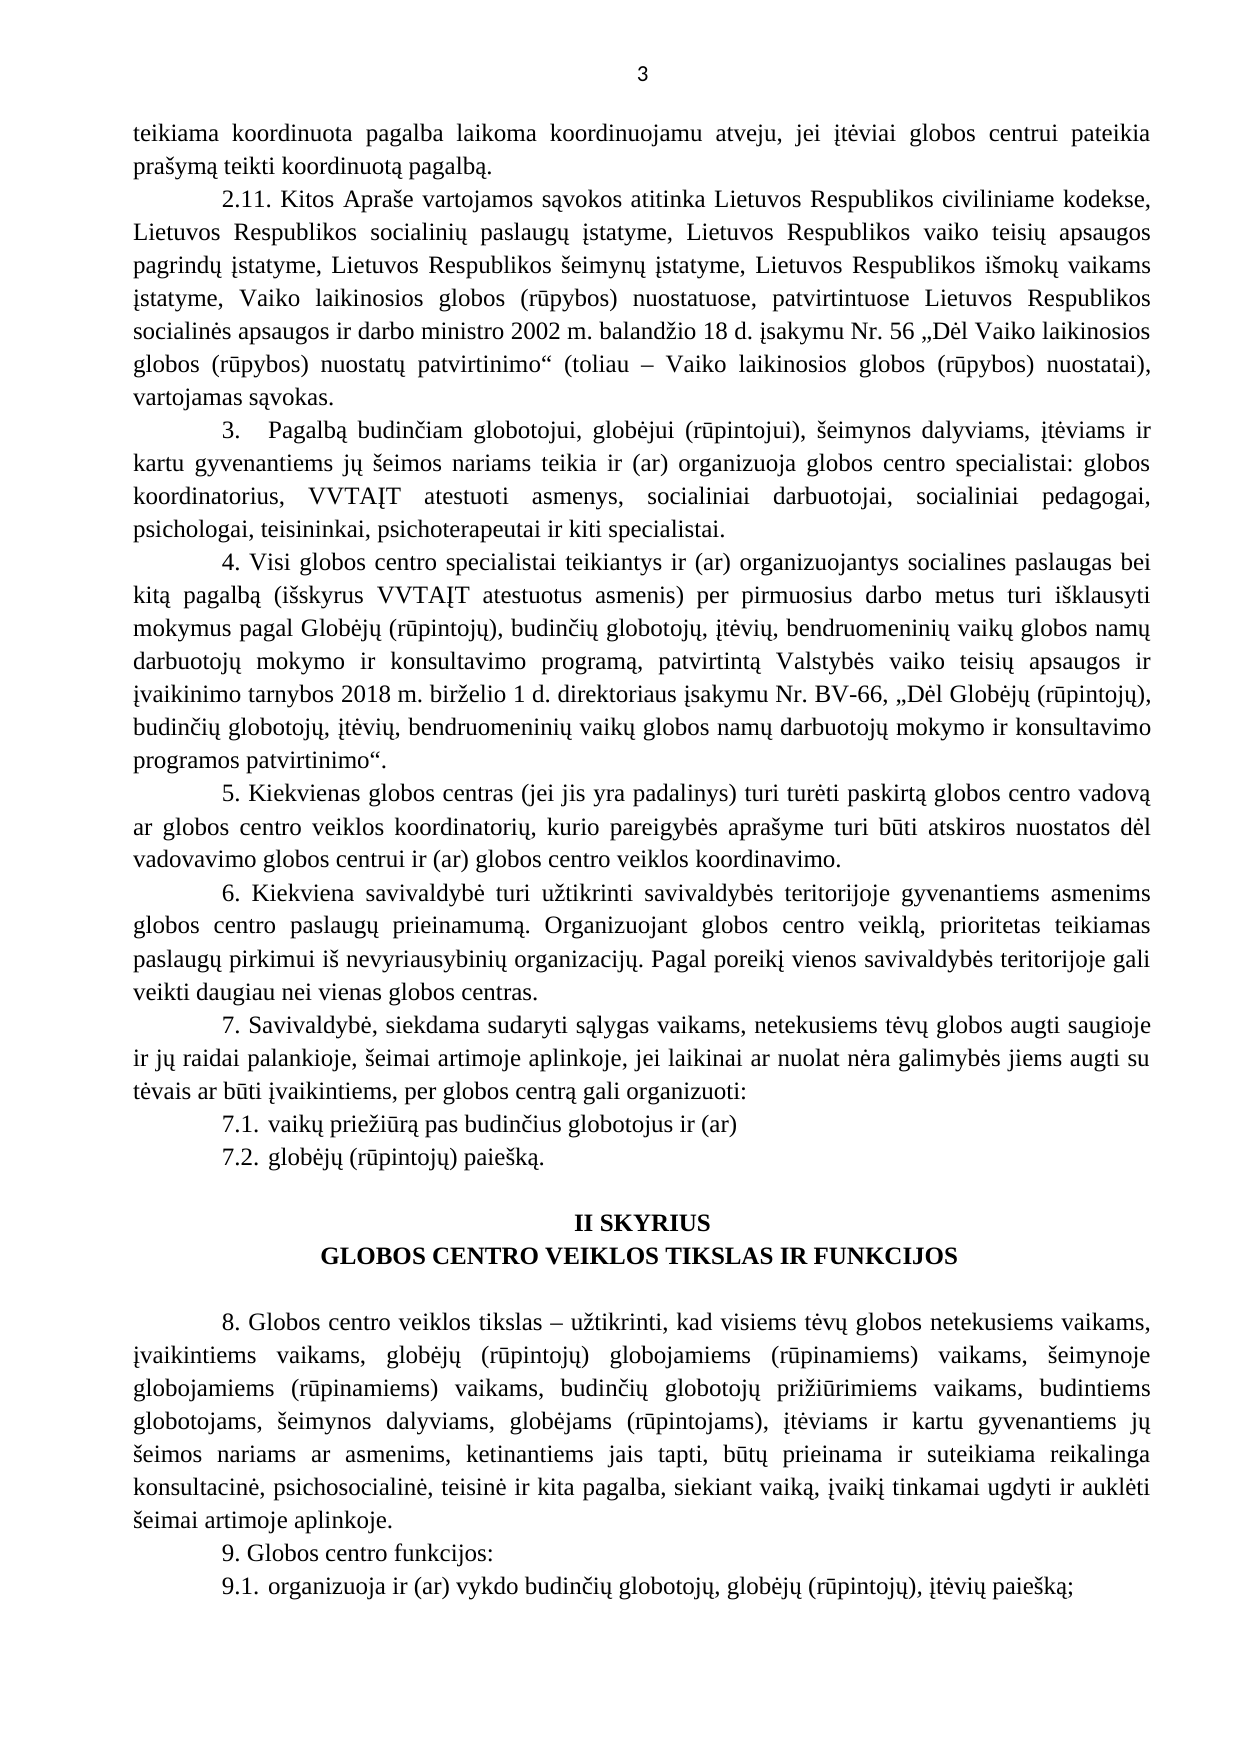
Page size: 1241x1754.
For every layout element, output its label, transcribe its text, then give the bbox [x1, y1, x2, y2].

text 9.1. organizuoja ir (ar) vykdo budinčių globotojų, globėjų (rūpintojų), įtėvių paiešką; [133, 1571, 1152, 1600]
text 3. Pagalbą budinčiam globotojui, globėjui (rūpintojui), šeimynos dalyviams, įtėviams ir kartu gyvenantiems jų šeimos nariams teikia ir (ar) organizuoja globos centro specialistai: globos koordinatorius, VVTAĮT atestuoti asmenys, socialiniai darbuotojai, socialiniai pedagogai, psichologai, teisininkai, psichoterapeutai ir kiti specialistai. [133, 415, 1152, 543]
text 4. Visi globos centro specialistai teikiantys ir (ar) organizuojantys socialines paslaugas bei kitą pagalbą (išskyrus VVTAĮT atestuotus asmenis) per pirmuosius darbo metus turi išklausyti mokymus pagal Globėjų (rūpintojų), budinčių globotojų, įtėvių, bendruomeninių vaikų globos namų darbuotojų mokymo ir konsultavimo programą, patvirtintą Valstybės vaiko teisių apsaugos ir įvaikinimo tarnybos 2018 m. birželio 1 d. direktoriaus įsakymu Nr. BV-66, „Dėl Globėjų (rūpintojų), budinčių globotojų, įtėvių, bendruomeninių vaikų globos namų darbuotojų mokymo ir konsultavimo programos patvirtinimo“. [133, 547, 1152, 774]
text 7.1. vaikų priežiūrą pas budinčius globotojus ir (ar) [133, 1109, 1152, 1137]
text 2.11. Kitos Apraše vartojamos sąvokos atitinka Lietuvos Respublikos civiliniame kodekse, Lietuvos Respublikos socialinių paslaugų įstatyme, Lietuvos Respublikos vaiko teisių apsaugos pagrindų įstatyme, Lietuvos Respublikos šeimynų įstatyme, Lietuvos Respublikos išmokų vaikams įstatyme, Vaiko laikinosios globos (rūpybos) nuostatuose, patvirtintuose Lietuvos Respublikos socialinės apsaugos ir darbo ministro 2002 m. balandžio 18 d. įsakymu Nr. 56 „Dėl Vaiko laikinosios globos (rūpybos) nuostatų patvirtinimo“ (toliau – Vaiko laikinosios globos (rūpybos) nuostatai), vartojamas sąvokas. [133, 184, 1152, 411]
text teikiama koordinuota pagalba laikoma koordinuojamu atveju, jei įtėviai globos centrui pateikia prašymą teikti koordinuotą pagalbą. [133, 118, 1152, 180]
text II SKYRIUS [133, 1208, 1152, 1237]
text 6. Kiekviena savivaldybė turi užtikrinti savivaldybės teritorijoje gyvenantiems asmenims globos centro paslaugų prieinamumą. Organizuojant globos centro veiklą, prioritetas teikiamas paslaugų pirkimui iš nevyriausybinių organizacijų. Pagal poreikį vienos savivaldybės teritorijoje gali veikti daugiau nei vienas globos centras. [133, 878, 1152, 1005]
text 8. Globos centro veiklos tikslas – užtikrinti, kad visiems tėvų globos netekusiems vaikams, įvaikintiems vaikams, globėjų (rūpintojų) globojamiems (rūpinamiems) vaikams, šeimynoje globojamiems (rūpinamiems) vaikams, budinčių globotojų prižiūrimiems vaikams, budintiems globotojams, šeimynos dalyviams, globėjams (rūpintojams), įtėviams ir kartu gyvenantiems jų šeimos nariams ar asmenims, ketinantiems jais tapti, būtų prieinama ir suteikiama reikalinga konsultacinė, psichosocialinė, teisinė ir kita pagalba, siekiant vaiką, įvaikį tinkamai ugdyti ir auklėti šeimai artimoje aplinkoje. [133, 1307, 1152, 1534]
text GLOBOS CENTRO VEIKLOS TIKSLAS IR FUNKCIJOS [133, 1241, 1152, 1269]
text 9. Globos centro funkcijos: [133, 1538, 1152, 1567]
text 7.2. globėjų (rūpintojų) paiešką. [133, 1142, 1152, 1171]
text 7. Savivaldybė, siekdama sudaryti sąlygas vaikams, netekusiems tėvų globos augti saugioje ir jų raidai palankioje, šeimai artimoje aplinkoje, jei laikinai ar nuolat nėra galimybės jiems augti su tėvais ar būti įvaikintiems, per globos centrą gali organizuoti: [133, 1010, 1152, 1104]
text 5. Kiekvienas globos centras (jei jis yra padalinys) turi turėti paskirtą globos centro vadovą ar globos centro veiklos koordinatorių, kurio pareigybės aprašyme turi būti atskiros nuostatos dėl vadovavimo globos centrui ir (ar) globos centro veiklos koordinavimo. [133, 778, 1152, 873]
